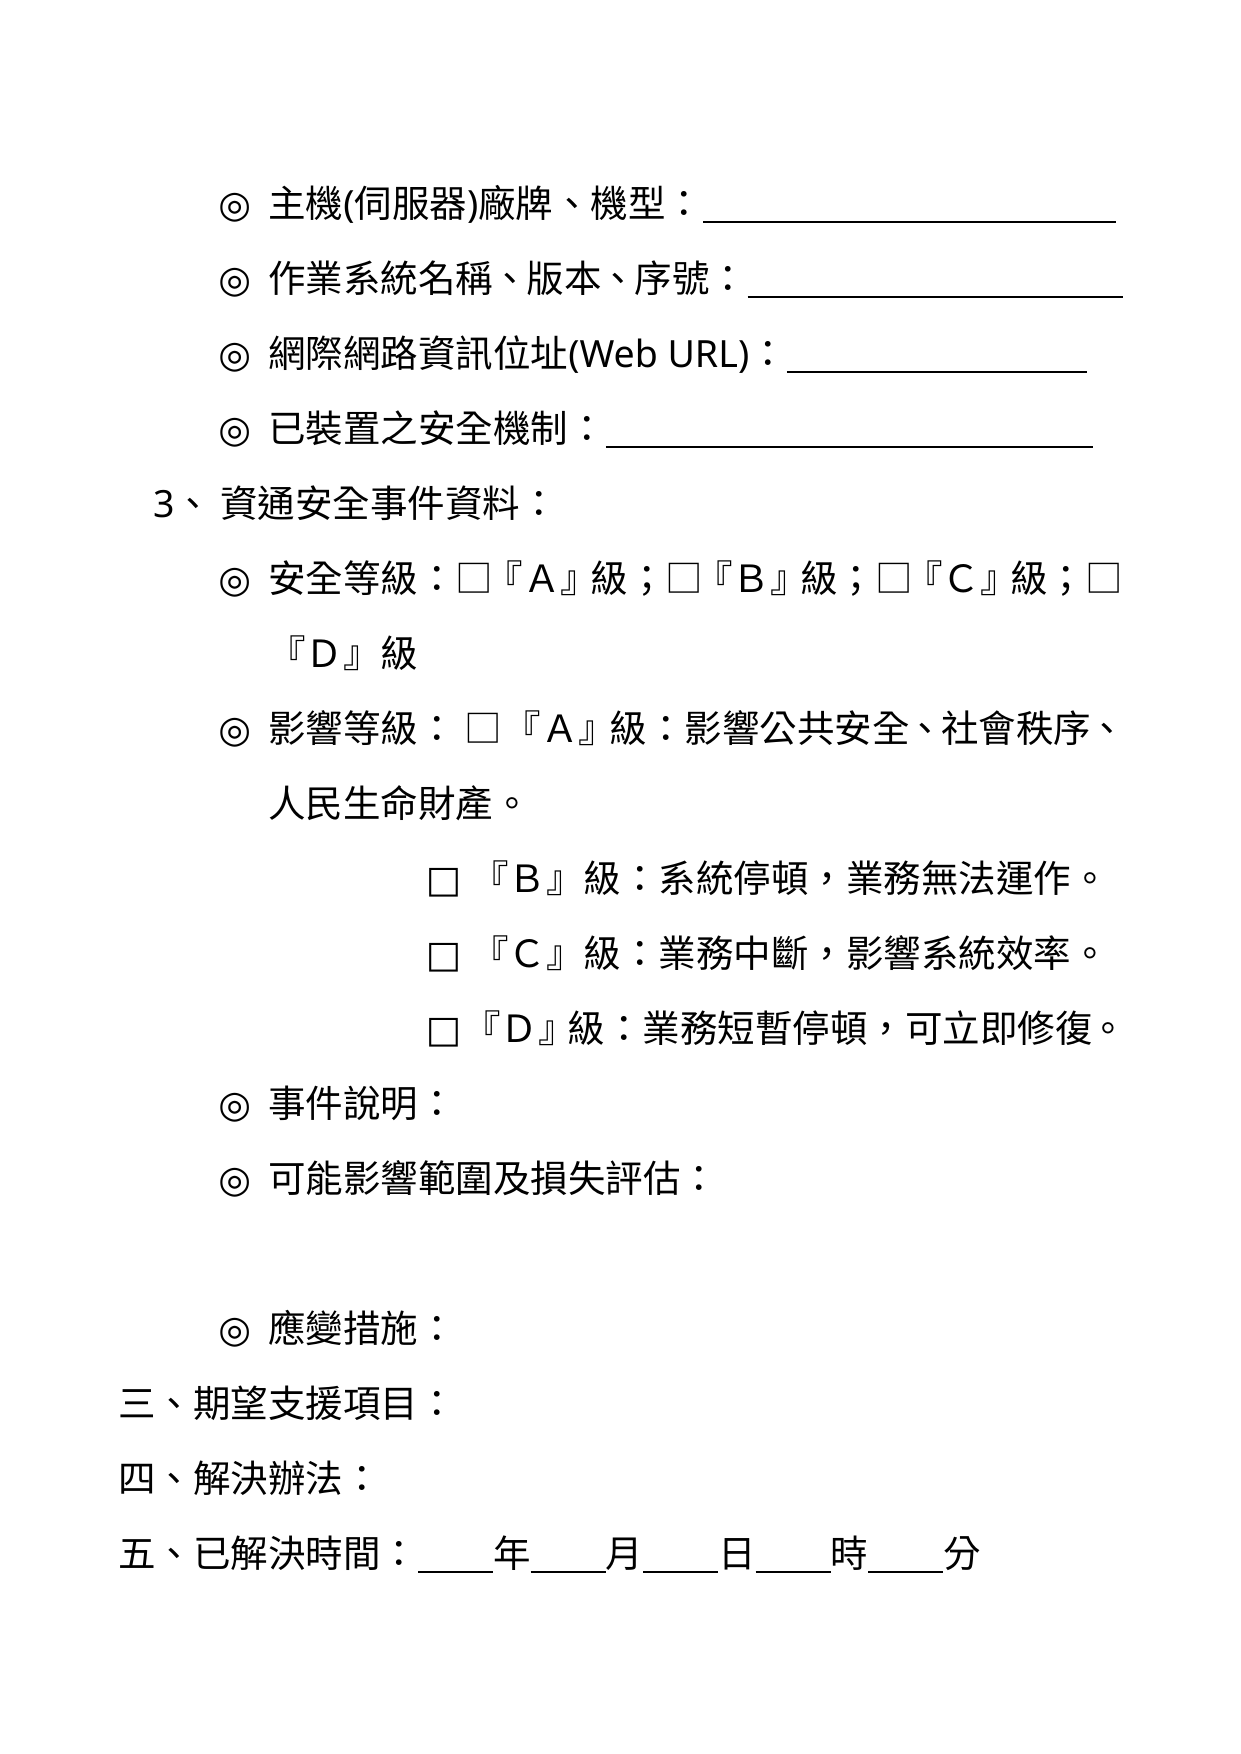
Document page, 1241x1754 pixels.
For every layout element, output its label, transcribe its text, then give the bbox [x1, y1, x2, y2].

text 三、期望支援項目： [118, 1364, 1122, 1439]
list 安全等級：□『Ａ』級；□『Ｂ』級；□『Ｃ』級；□『Ｄ』級 [218, 539, 1122, 689]
list 主機(伺服器)廠牌、機型： [218, 164, 1122, 239]
text 四、解決辦法： [118, 1439, 1122, 1514]
list 應變措施： [218, 1289, 1122, 1364]
list 網際網路資訊位址(Web URL)： [218, 314, 1122, 389]
text □ 『Ｄ』級：業務短暫停頓，可立即修復。 [426, 989, 1122, 1064]
list 作業系統名稱、版本、序號： [218, 239, 1122, 314]
list 可能影響範圍及損失評估： [218, 1139, 1122, 1214]
text □ 『Ｃ』級：業務中斷，影響系統效率。 [366, 914, 1122, 989]
text 五、已解決時間： 年 月 日 時 分 [118, 1514, 1122, 1589]
text 3、 資通安全事件資料： [143, 464, 1122, 539]
list 影響等級： □ 『Ａ』級：影響公共安全、社會秩序、人民生命財產。 [218, 689, 1122, 839]
list 事件說明： [218, 1064, 1122, 1139]
text □ 『Ｂ』級：系統停頓，業務無法運作。 [366, 839, 1122, 914]
list 已裝置之安全機制： [218, 389, 1122, 464]
